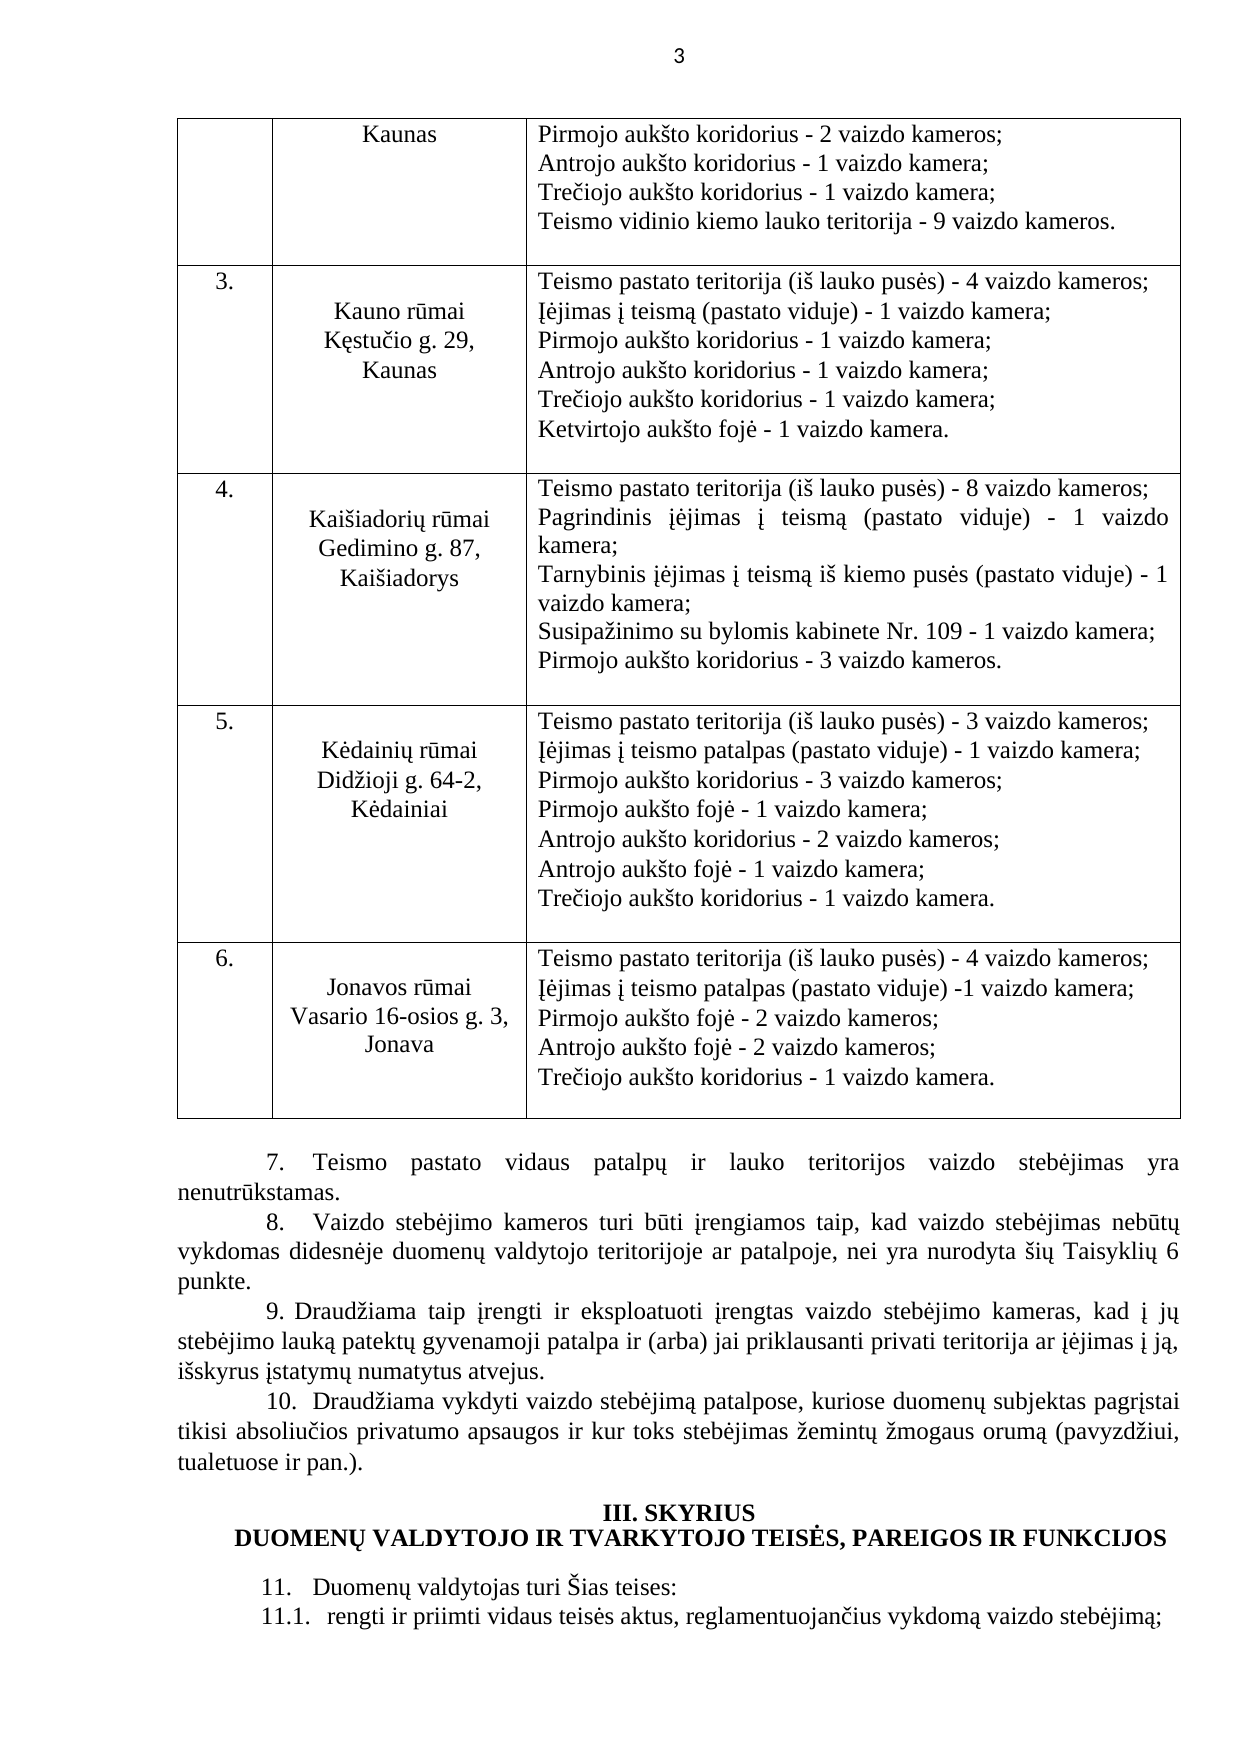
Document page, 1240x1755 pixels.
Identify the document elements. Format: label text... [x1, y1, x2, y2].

text 10. Draudžiama vykdyti vaizdo stebėjimą patalpose, kuriose duomenų subjektas pagrįstai tikisi absoliučios privatumo apsaugos ir kur toks stebėjimas žemintų žmogaus orumą (pavyzdžiui, tualetuose ir pan.). [177, 1385, 1181, 1476]
text 8. Vaizdo stebėjimo kameros turi būti įrengiamos taip, kad vaizdo stebėjimas nebūtų vykdomas didesnėje duomenų valdytojo teritorijoje ar patalpoje, nei yra nurodyta šių Taisyklių 6 punkte. [177, 1206, 1181, 1295]
table_cell 3. [178, 266, 272, 473]
table_cell Jonavos rūmai Vasario 16-osios g. 3, Jonava [273, 943, 526, 1117]
table_cell Kėdainių rūmai Didžioji g. 64-2, Kėdainiai [273, 706, 526, 942]
table_cell Teismo pastato teritorija (iš lauko pusės) - 8 vaizdo kameros; Pagrindinis įėjimas į teismą (pastato viduje) - 1 vaizdo kamera; Tarnybinis įėjimas į teismą iš kiemo pusės (pastato viduje) - 1 vaizdo kamera; Susipažinimo su bylomis kabinete Nr. 109 - 1 vaizdo kamera; Pirmojo aukšto koridorius - 3 vaizdo kameros. [527, 474, 1180, 704]
table_cell Kaišiadorių rūmai Gedimino g. 87, Kaišiadorys [273, 474, 526, 704]
table_cell Teismo pastato teritorija (iš lauko pusės) - 3 vaizdo kameros; Įėjimas į teismo patalpas (pastato viduje) - 1 vaizdo kamera; Pirmojo aukšto koridorius - 3 vaizdo kameros; Pirmojo aukšto fojė - 1 vaizdo kamera; Antrojo aukšto koridorius - 2 vaizdo kameros; Antrojo aukšto fojė - 1 vaizdo kamera; Trečiojo aukšto koridorius - 1 vaizdo kamera. [527, 706, 1180, 942]
text 7. Teismo pastato vidaus patalpų ir lauko teritorijos vaizdo stebėjimas yra nenutrūkstamas. [177, 1147, 1181, 1206]
text DUOMENŲ VALDYTOJO IR TVARKYTOJO TEISĖS, PAREIGOS IR FUNKCIJOS [221, 1526, 1181, 1551]
text III. SKYRIUS [177, 1501, 1181, 1526]
table_cell [178, 119, 272, 265]
text 9. Draudžiama taip įrengti ir eksploatuoti įrengtas vaizdo stebėjimo kameras, kad į jų stebėjimo lauką patektų gyvenamoji patalpa ir (arba) jai priklausanti privati teritorija ar įėjimas į ją, išskyrus įstatymų numatytus atvejus. [177, 1295, 1181, 1385]
table_cell Teismo pastato teritorija (iš lauko pusės) - 4 vaizdo kameros; Įėjimas į teismo patalpas (pastato viduje) -1 vaizdo kamera; Pirmojo aukšto fojė - 2 vaizdo kameros; Antrojo aukšto fojė - 2 vaizdo kameros; Trečiojo aukšto koridorius - 1 vaizdo kamera. [527, 943, 1180, 1117]
text 11. Duomenų valdytojas turi Šias teises: [177, 1573, 1181, 1601]
table_cell Pirmojo aukšto koridorius - 2 vaizdo kameros; Antrojo aukšto koridorius - 1 vaizdo kamera; Trečiojo aukšto koridorius - 1 vaizdo kamera; Teismo vidinio kiemo lauko teritorija - 9 vaizdo kameros. [527, 119, 1180, 265]
text 11.1. rengti ir priimti vidaus teisės aktus, reglamentuojančius vykdomą vaizdo stebėjimą; [177, 1601, 1181, 1630]
table_cell 6. [178, 943, 272, 1117]
table_cell 5. [178, 706, 272, 942]
table_cell Teismo pastato teritorija (iš lauko pusės) - 4 vaizdo kameros; Įėjimas į teismą (pastato viduje) - 1 vaizdo kamera; Pirmojo aukšto koridorius - 1 vaizdo kamera; Antrojo aukšto koridorius - 1 vaizdo kamera; Trečiojo aukšto koridorius - 1 vaizdo kamera; Ketvirtojo aukšto fojė - 1 vaizdo kamera. [527, 266, 1180, 473]
table_cell Kaunas [273, 119, 526, 265]
table_cell 4. [178, 474, 272, 704]
table_cell Kauno rūmai Kęstučio g. 29, Kaunas [273, 266, 526, 473]
